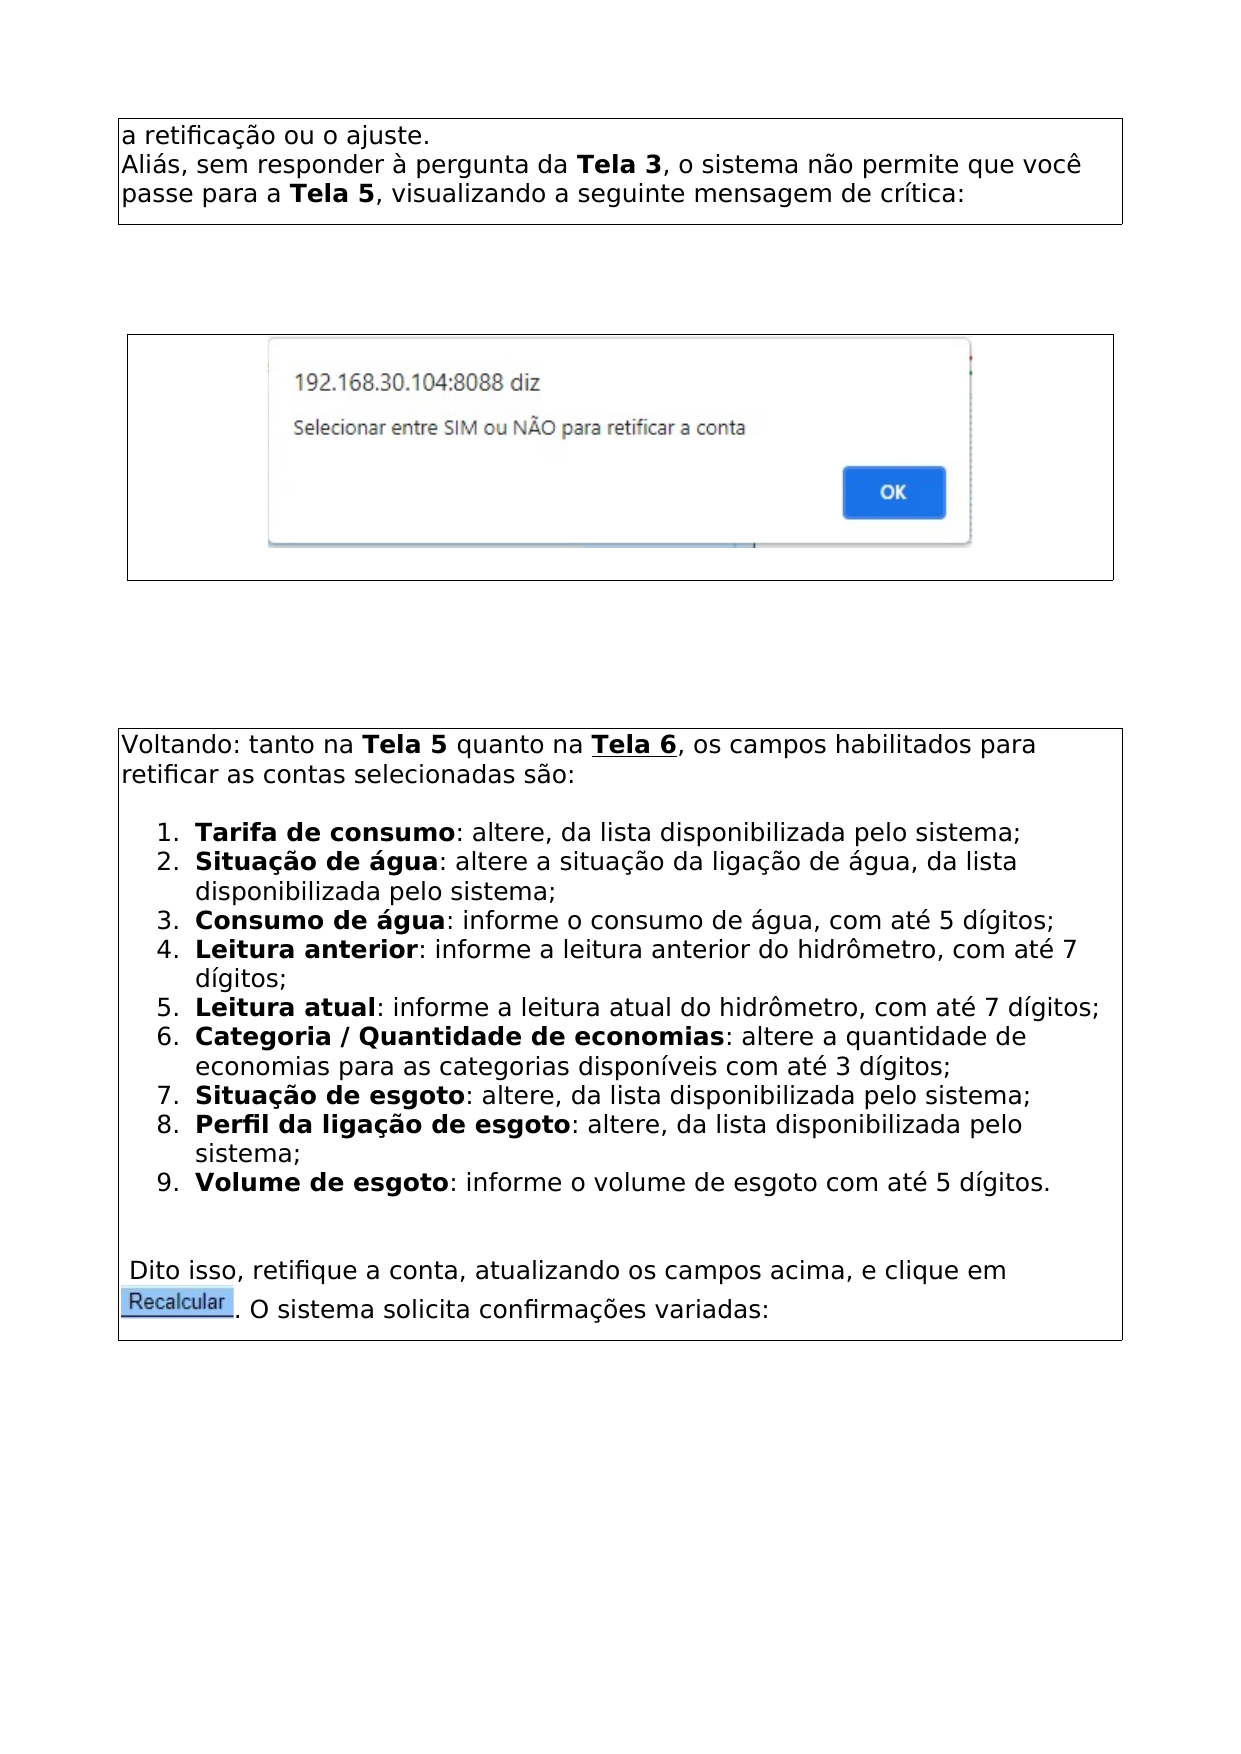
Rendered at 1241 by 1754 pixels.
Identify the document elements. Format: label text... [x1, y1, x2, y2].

table_header Voltando: tanto na Tela 5 quanto na Tela 6, os campos habilitados para retificar as contas selecionadas são: Tarifa de consumo: altere, da lista disponibilizada pelo sistema; Situação de água: altere a situação da ligação de água, da lista disponibilizada pelo sistema; Consumo de água: informe o consumo de água, com até 5 dígitos; Leitura anterior: informe a leitura anterior do hidrômetro, com até 7 dígitos; Leitura atual: informe a leitura atual do hidrômetro, com até 7 dígitos; Categoria / Quantidade de economias: altere a quantidade de economias para as categorias disponíveis com até 3 dígitos; Situação de esgoto: altere, da lista disponibilizada pelo sistema; Perfil da ligação de esgoto: altere, da lista disponibilizada pelo sistema; Volume de esgoto: informe o volume de esgoto com até 5 dígitos. Dito isso, retifique a conta, atualizando os campos acima, e clique em . O sistema solicita confirmações variadas: [119, 729, 1122, 1339]
picture [267, 336, 973, 548]
table_header [128, 335, 1113, 579]
table_header a retificação ou o ajuste. Aliás, sem responder à pergunta da Tela 3, o sistema não permite que você passe para a Tela 5, visualizando a seguinte mensagem de crítica: [119, 119, 1122, 224]
picture [121, 1285, 234, 1319]
